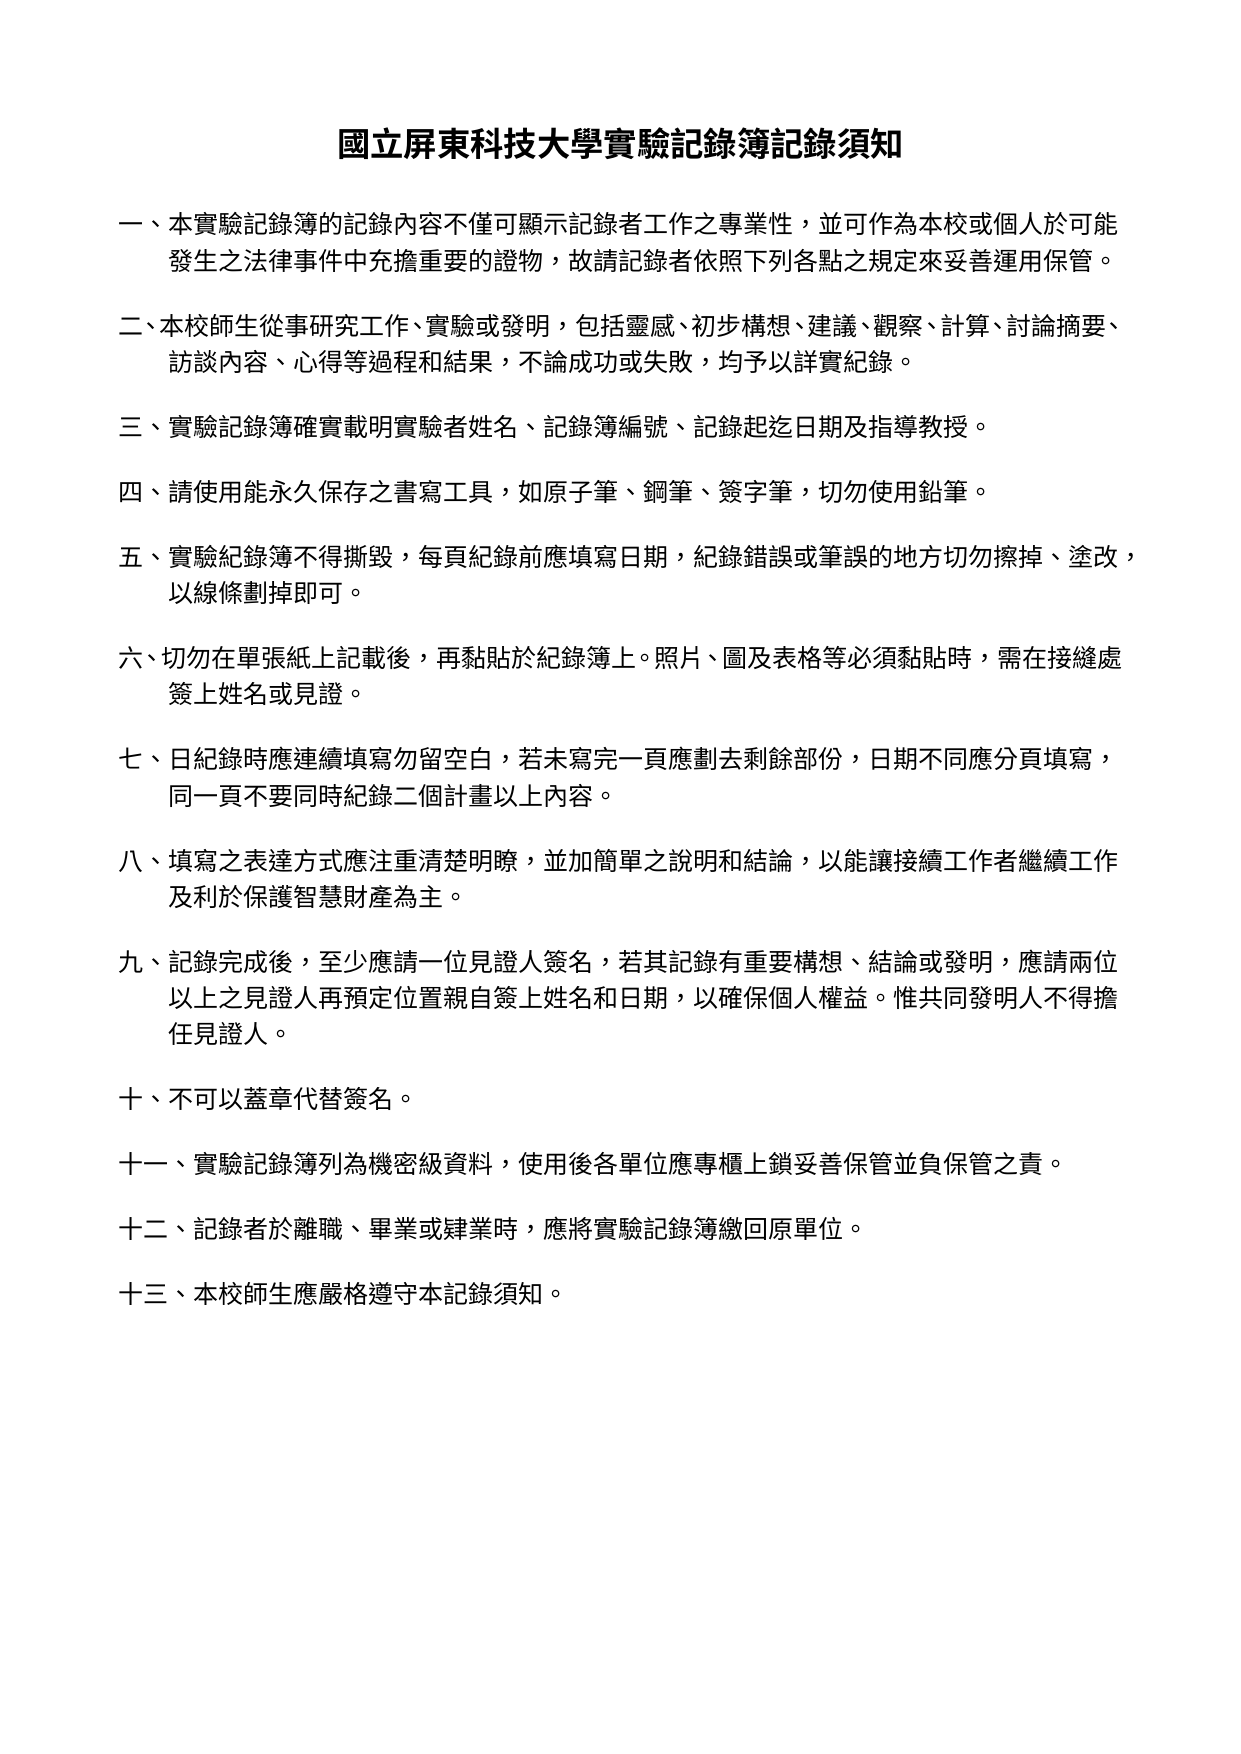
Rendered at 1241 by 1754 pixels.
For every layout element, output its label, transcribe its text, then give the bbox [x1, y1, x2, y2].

text 十、不可以蓋章代替簽名。 [118, 1080, 1122, 1116]
text 十二、記錄者於離職、畢業或肄業時，應將實驗記錄簿繳回原單位。 [118, 1210, 1122, 1246]
text 二、本校師生從事研究工作、實驗或發明，包括靈感、初步構想、建議、觀察、計算、討論摘要、訪談內容、心得等過程和結果，不論成功或失敗，均予以詳實紀錄。 [118, 306, 1122, 378]
text 九、記錄完成後，至少應請一位見證人簽名，若其記錄有重要構想、結論或發明，應請兩位以上之見證人再預定位置親自簽上姓名和日期，以確保個人權益。惟共同發明人不得擔任見證人。 [118, 942, 1122, 1051]
text 十一、實驗記錄簿列為機密級資料，使用後各單位應專櫃上鎖妥善保管並負保管之責。 [118, 1145, 1122, 1181]
text 五、實驗紀錄簿不得撕毀，每頁紀錄前應填寫日期，紀錄錯誤或筆誤的地方切勿擦掉、塗改，以線條劃掉即可。 [118, 537, 1122, 610]
text 六、切勿在單張紙上記載後，再黏貼於紀錄簿上。照片、圖及表格等必須黏貼時，需在接縫處簽上姓名或見證。 [118, 638, 1122, 711]
text 一、本實驗記錄簿的記錄內容不僅可顯示記錄者工作之專業性，並可作為本校或個人於可能發生之法律事件中充擔重要的證物，故請記錄者依照下列各點之規定來妥善運用保管。 [118, 205, 1122, 277]
text 七、日紀錄時應連續填寫勿留空白，若未寫完一頁應劃去剩餘部份，日期不同應分頁填寫，同一頁不要同時紀錄二個計畫以上內容。 [118, 740, 1122, 812]
text 三、實驗記錄簿確實載明實驗者姓名、記錄簿編號、記錄起迄日期及指導教授。 [118, 407, 1122, 443]
text 國立屏東科技大學實驗記錄簿記錄須知 [118, 118, 1122, 166]
text 十三、本校師生應嚴格遵守本記錄須知。 [118, 1275, 1122, 1311]
text 四、請使用能永久保存之書寫工具，如原子筆、鋼筆、簽字筆，切勿使用鉛筆。 [118, 472, 1122, 508]
text 八、填寫之表達方式應注重清楚明瞭，並加簡單之說明和結論，以能讓接續工作者繼續工作及利於保護智慧財產為主。 [118, 841, 1122, 913]
